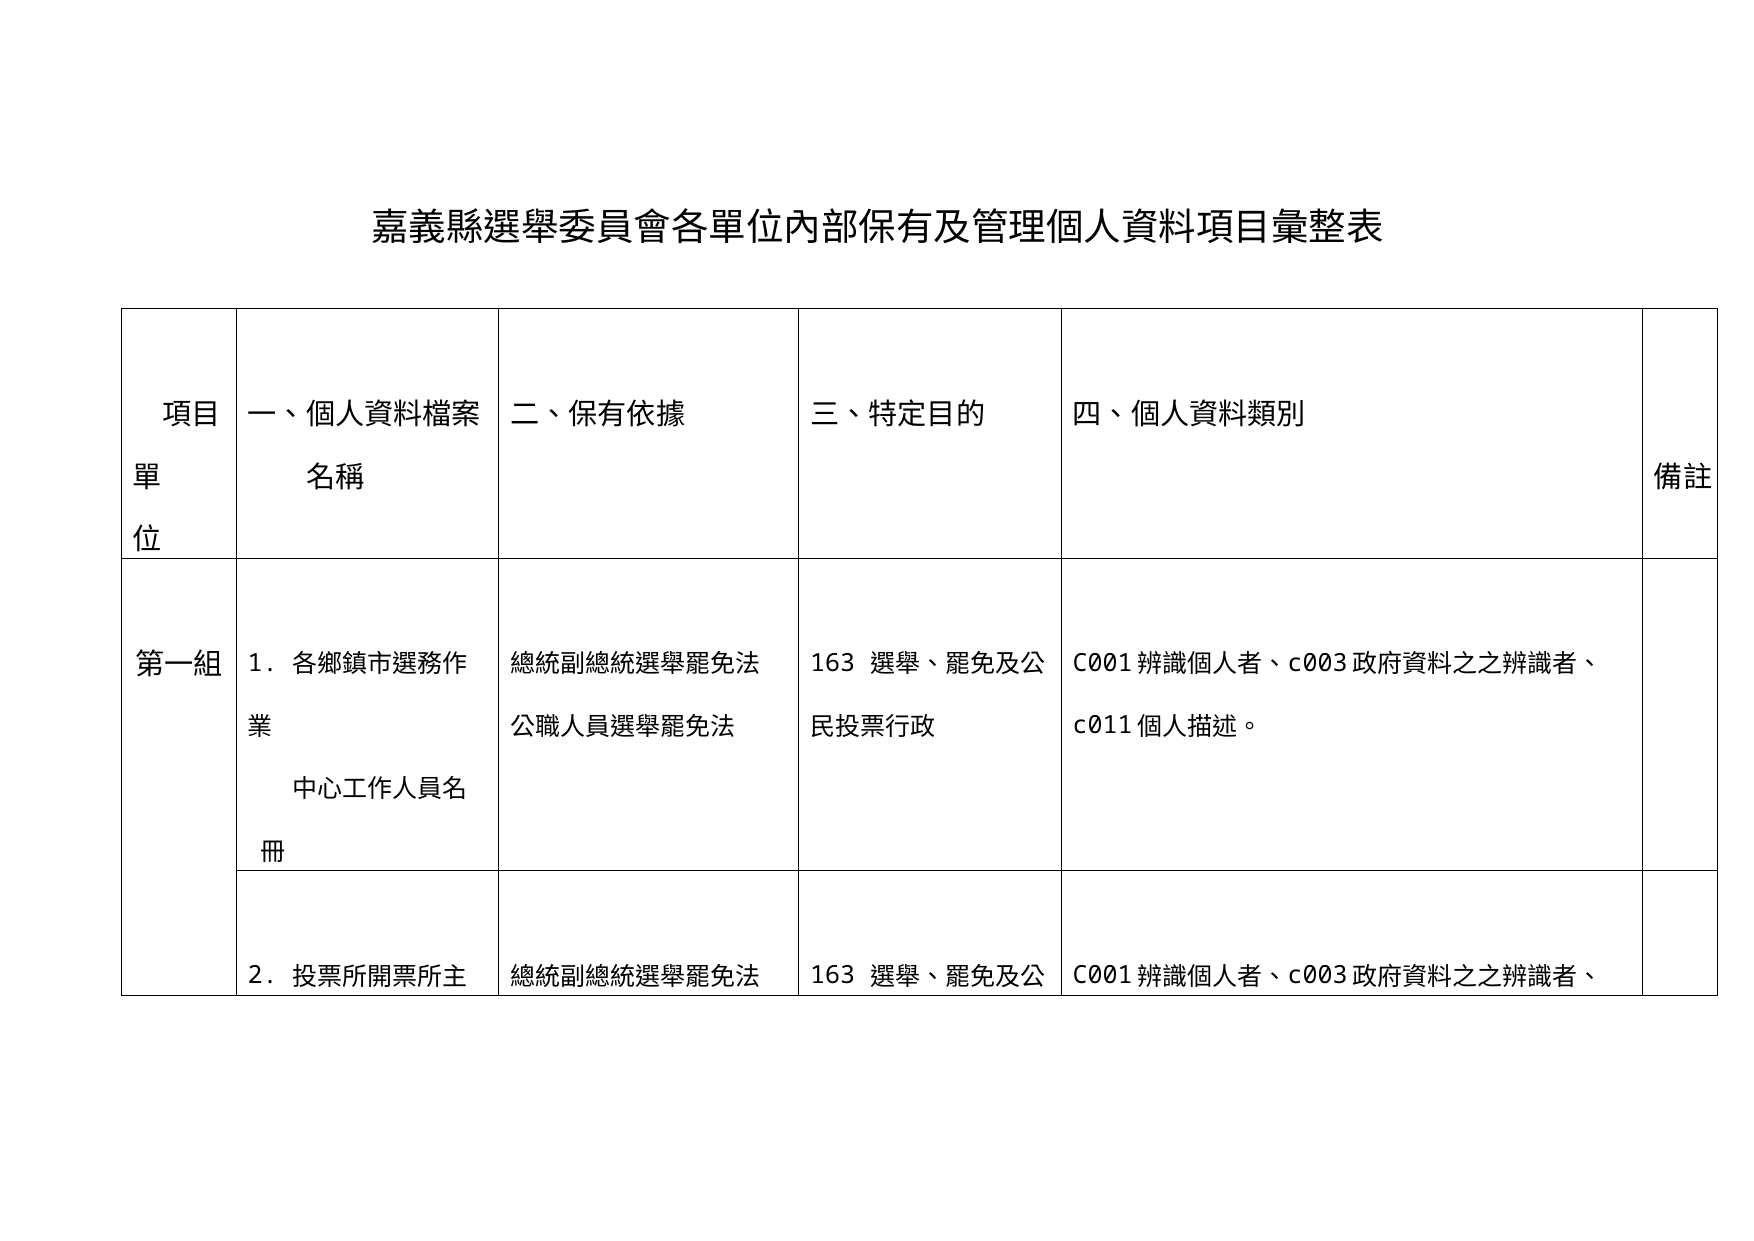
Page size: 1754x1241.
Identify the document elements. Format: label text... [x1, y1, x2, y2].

table_cell 163 選舉、罷免及公民投票行政 [799, 559, 1061, 870]
table_header 一、個人資料檔案名稱 [237, 309, 498, 558]
table_header 備註 [1643, 309, 1717, 558]
text 嘉義縣選舉委員會各單位內部保有及管理個人資料項目彙整表 [150, 183, 1604, 245]
table_header 三、特定目的 [799, 309, 1061, 558]
table_cell 1. 各鄉鎮市選務作業 中心工作人員名冊 [237, 559, 498, 870]
table_header 四、個人資料類別 [1062, 309, 1642, 558]
table_cell [1643, 559, 1717, 870]
table_cell C001辨識個人者、c003政府資料之之辨識者、 c011個人描述。 [1062, 559, 1642, 870]
table_header 二、保有依據 [499, 309, 798, 558]
table_header 項目 單 位 [122, 309, 236, 558]
table_cell 2. 投票所開票所主 [237, 871, 498, 995]
table_cell 第一組 [122, 559, 236, 995]
table_cell 163 選舉、罷免及公 [799, 871, 1061, 995]
table_cell 總統副總統選舉罷免法 [499, 871, 798, 995]
table_cell 總統副總統選舉罷免法 公職人員選舉罷免法 [499, 559, 798, 870]
table_cell [1643, 871, 1717, 995]
table_cell C001辨識個人者、c003政府資料之之辨識者、 [1062, 871, 1642, 995]
